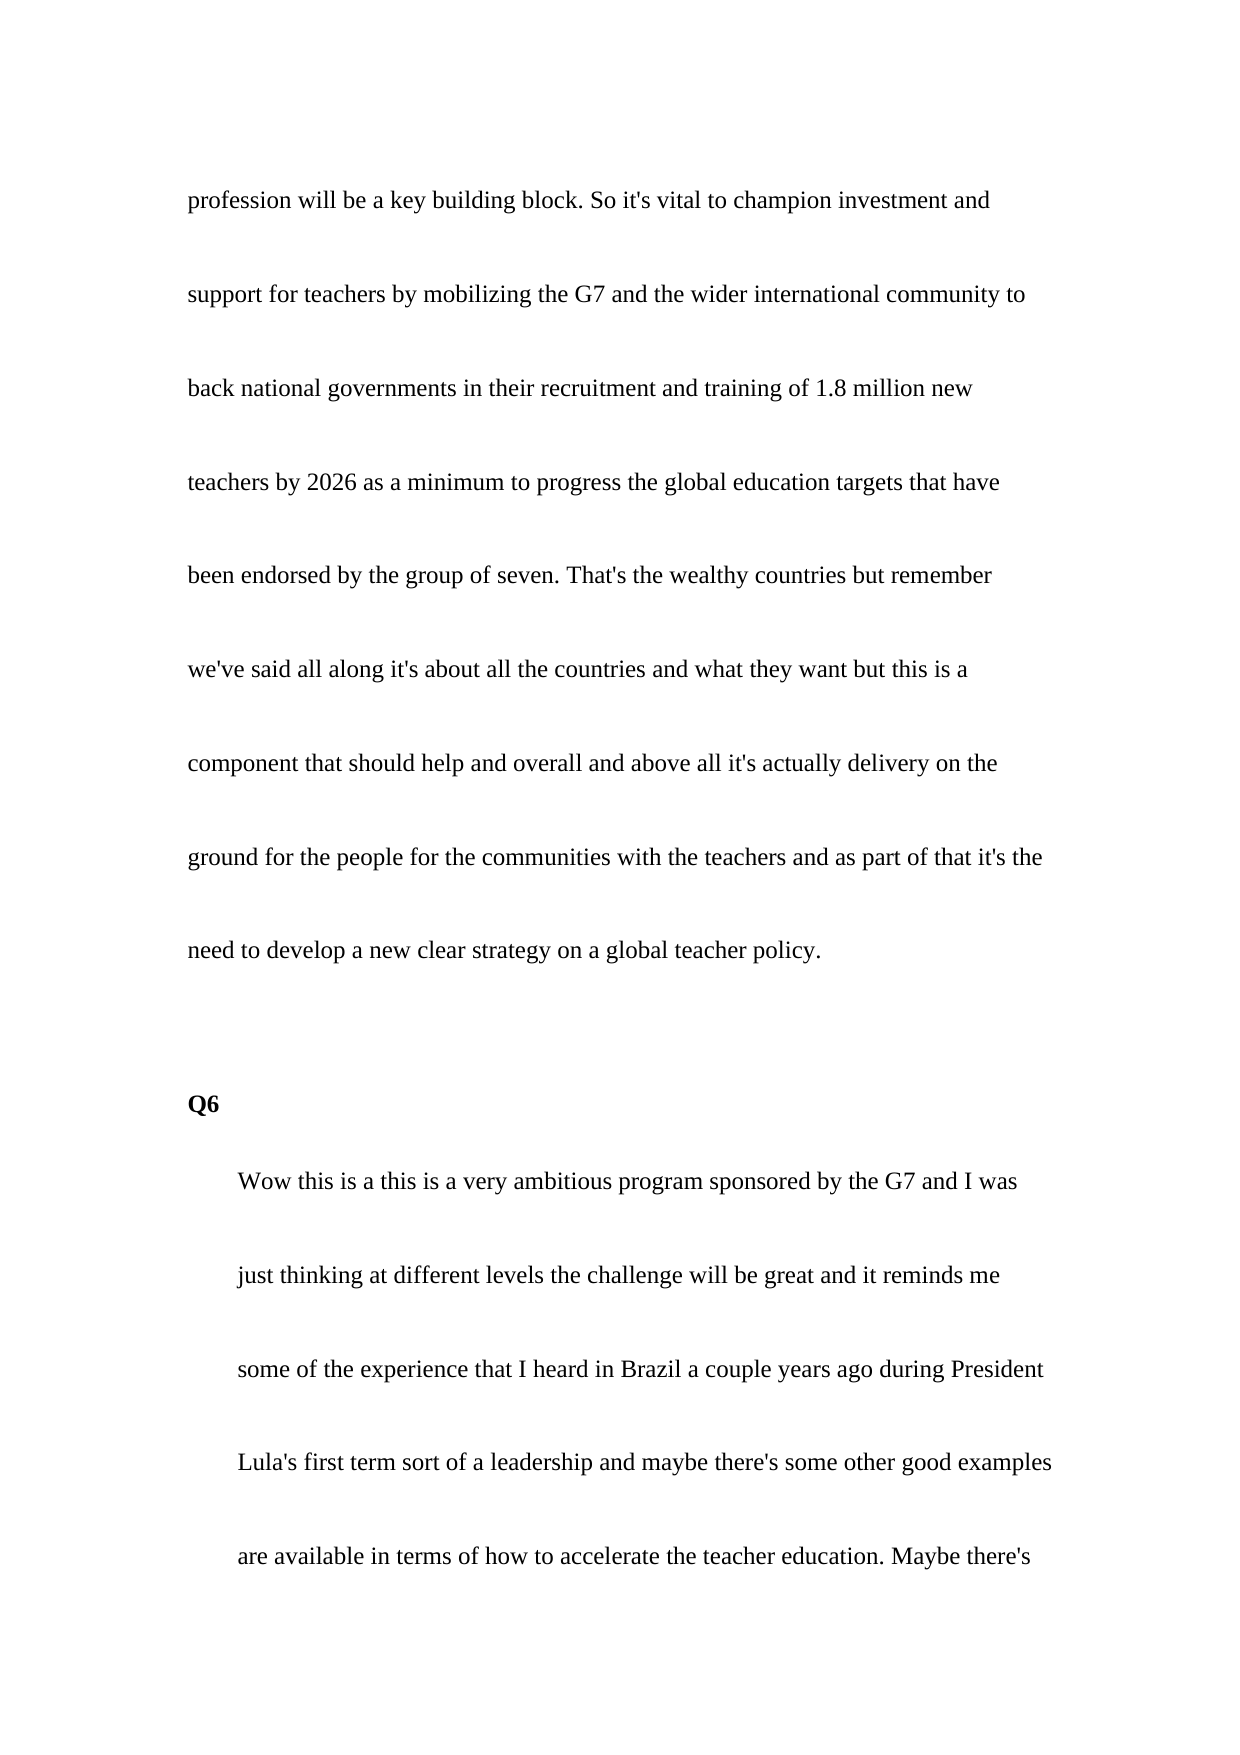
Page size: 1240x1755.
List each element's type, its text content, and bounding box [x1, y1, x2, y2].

text Wow this is a this is a very ambitious program sponsored by the G7 and I was just thinking at different levels the challenge will be great and it reminds me some of the experience that I heard in Brazil a couple years ago during President Lula's first term sort of a leadership and maybe there's some other good examples are available in terms of how to accelerate the teacher education. Maybe there's [237, 1139, 1052, 1576]
text Q6 [187, 1062, 1052, 1124]
text profession will be a key building block. So it's vital to champion investment and support for teachers by mobilizing the G7 and the wider international community to back national governments in their recruitment and training of 1.8 million new teachers by 2026 as a minimum to progress the global education targets that have been endorsed by the group of seven. That's the wealthy countries but remember we've said all along it's about all the countries and what they want but this is a component that should help and overall and above all it's actually delivery on the ground for the people for the communities with the teachers and as part of that it's the need to develop a new clear strategy on a global teacher policy. [187, 158, 1052, 971]
